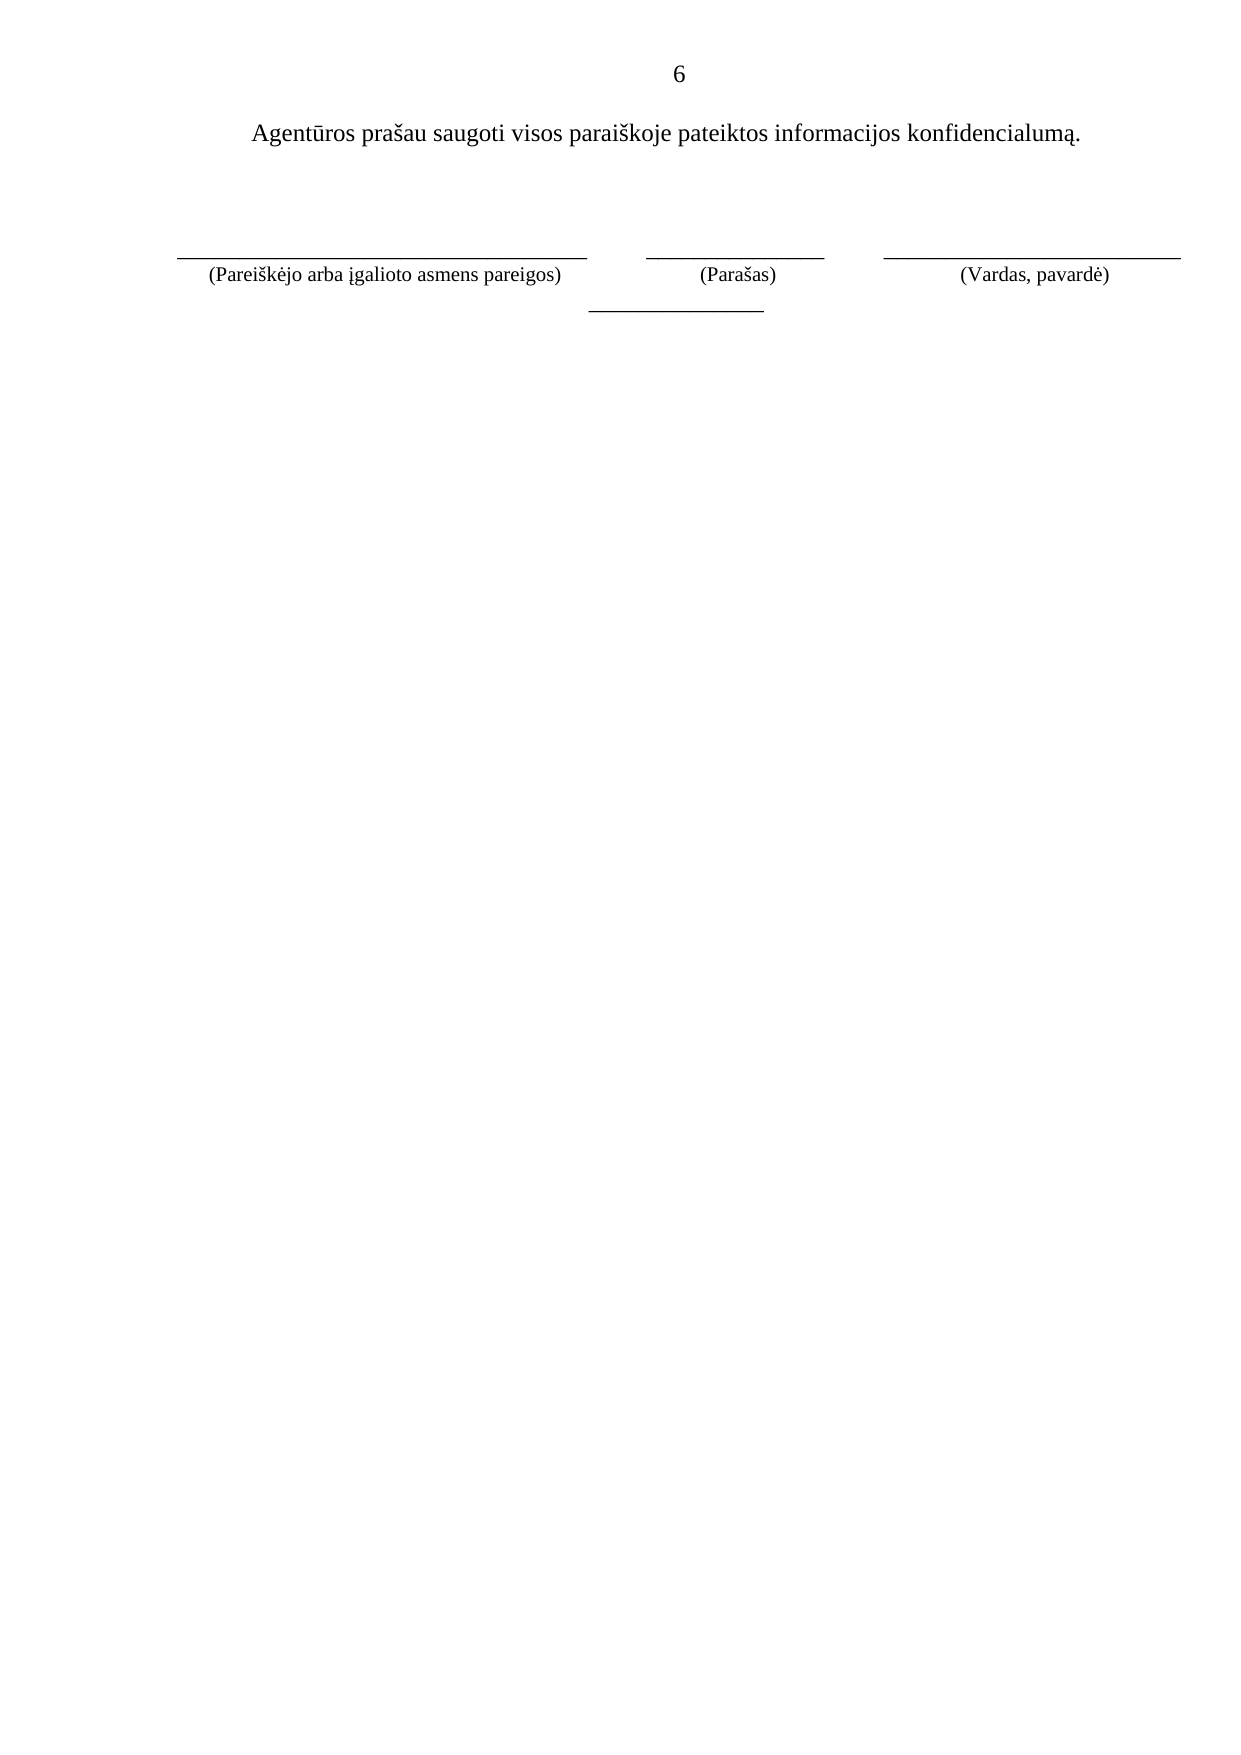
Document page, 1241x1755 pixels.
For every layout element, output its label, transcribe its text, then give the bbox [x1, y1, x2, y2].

text ______________ [171, 286, 1181, 315]
text Agentūros prašau saugoti visos paraiškoje pateiktos informacijos konfidencialumą. [177, 118, 1181, 147]
text (Pareiškėjo arba įgalioto asmens pareigos) (Parašas) (Vardas, pavardė) [177, 262, 1181, 286]
